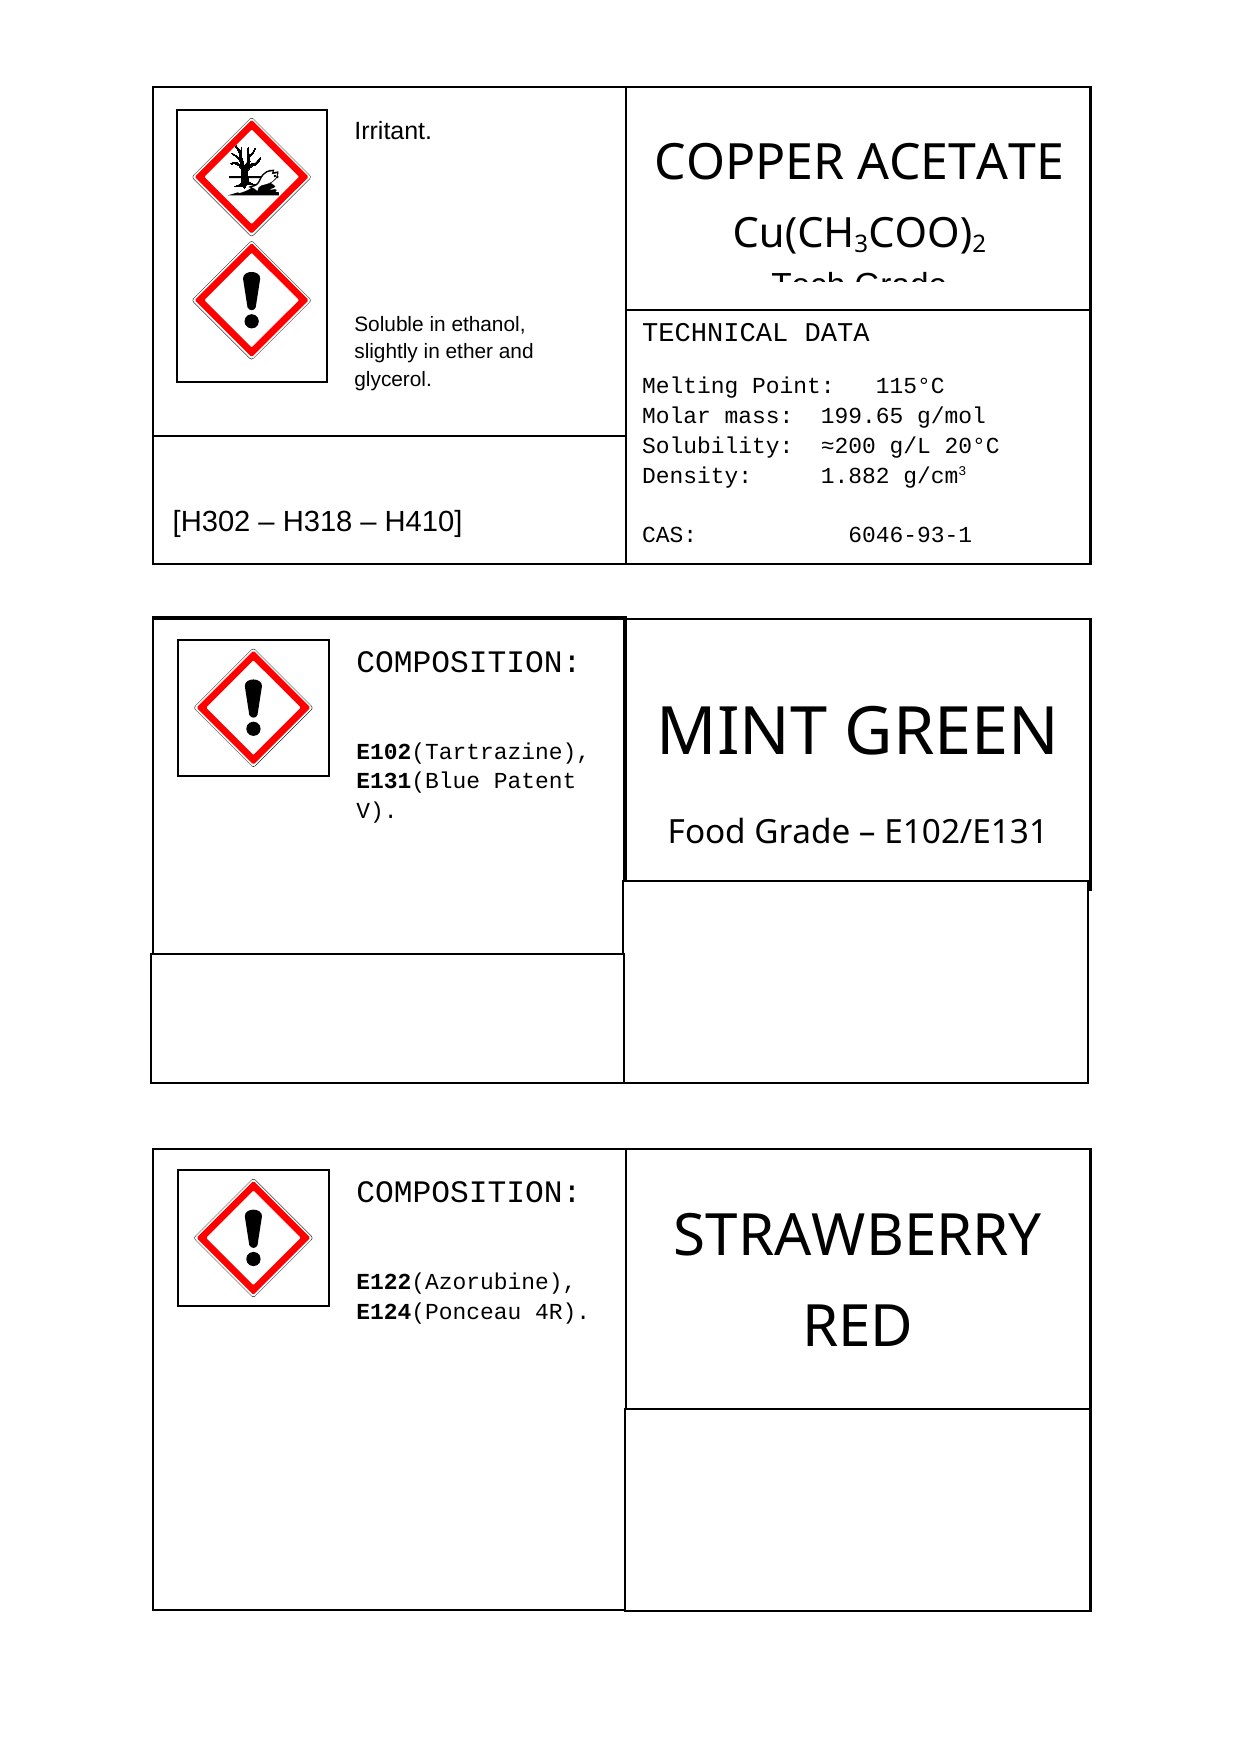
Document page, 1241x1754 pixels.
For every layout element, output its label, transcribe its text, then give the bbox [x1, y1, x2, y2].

text Food Grade – E102/E131 [648, 808, 1067, 845]
text E102(Tartrazine), E131(Blue Patent V). [356, 708, 602, 826]
text MINT GREEN [648, 683, 1067, 774]
text E122(Azorubine), E124(Ponceau 4R). [356, 1238, 602, 1326]
text Soluble in ethanol, slightly in ether and glycerol. [354, 312, 591, 391]
text STRAWBERRY RED [648, 1193, 1067, 1364]
text COPPER ACETATE Cu(CH3COO)2 Tech Grade [649, 126, 1069, 282]
text [H302 – H318 – H410] [169, 504, 610, 537]
text Melting Point: 115°C Molar mass: 199.65 g/mol Solubility: ≈200 g/L 20°C Density: 1.882 g/cm3 CAS: 6046-93-1 [642, 375, 1074, 549]
text COMPOSITION: [356, 647, 602, 682]
text Irritant. [354, 116, 602, 145]
text COMPOSITION: [356, 1177, 602, 1212]
text TECHNICAL DATA [642, 318, 1074, 349]
